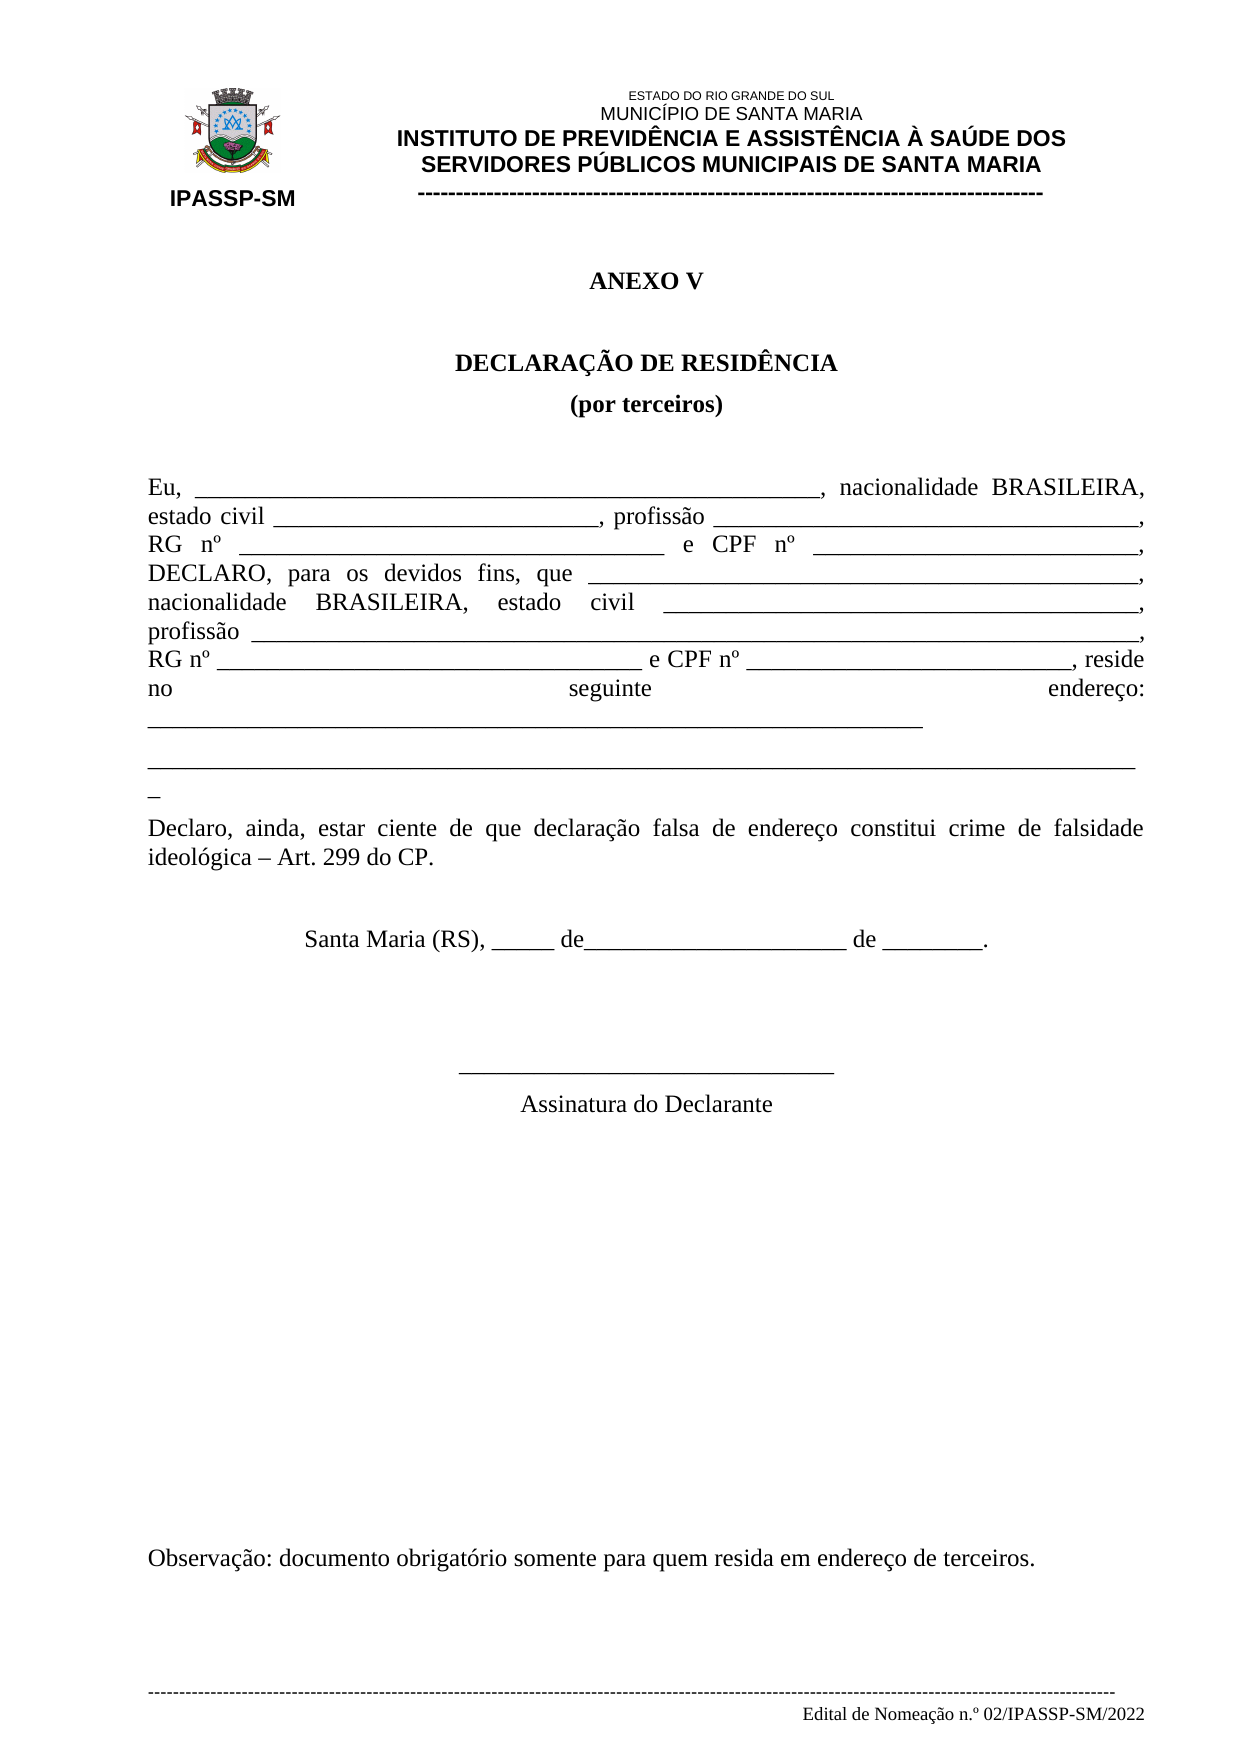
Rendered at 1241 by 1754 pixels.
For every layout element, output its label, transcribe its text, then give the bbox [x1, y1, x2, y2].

text Eu, __________________________________________________, nacionalidade BRASILEIRA, estado civil __________________________, profissão __________________________________, RG nº __________________________________ e CPF nº __________________________, DECLARO, para os devidos fins, que ____________________________________________, nacionalidade BRASILEIRA, estado civil ______________________________________, profissão _______________________________________________________________________, RG nº __________________________________ e CPF nº __________________________, reside no seguinte endereço: ______________________________________________________________ [148, 472, 1145, 731]
text Assinatura do Declarante [148, 1089, 1145, 1118]
text ANEXO V [148, 266, 1145, 294]
text Observação: documento obrigatório somente para quem resida em endereço de terceiros. [148, 1543, 1145, 1572]
text ________________________________________________________________________________ [148, 743, 1145, 801]
text ______________________________ [148, 1048, 1145, 1077]
text Santa Maria (RS), _____ de_____________________ de ________. [148, 924, 1145, 953]
picture [184, 88, 281, 173]
text Declaro, ainda, estar ciente de que declaração falsa de endereço constitui crime de falsidade ideológica – Art. 299 do CP. [148, 813, 1145, 871]
text DECLARAÇÃO DE RESIDÊNCIA [148, 348, 1145, 377]
text (por terceiros) [148, 389, 1145, 418]
